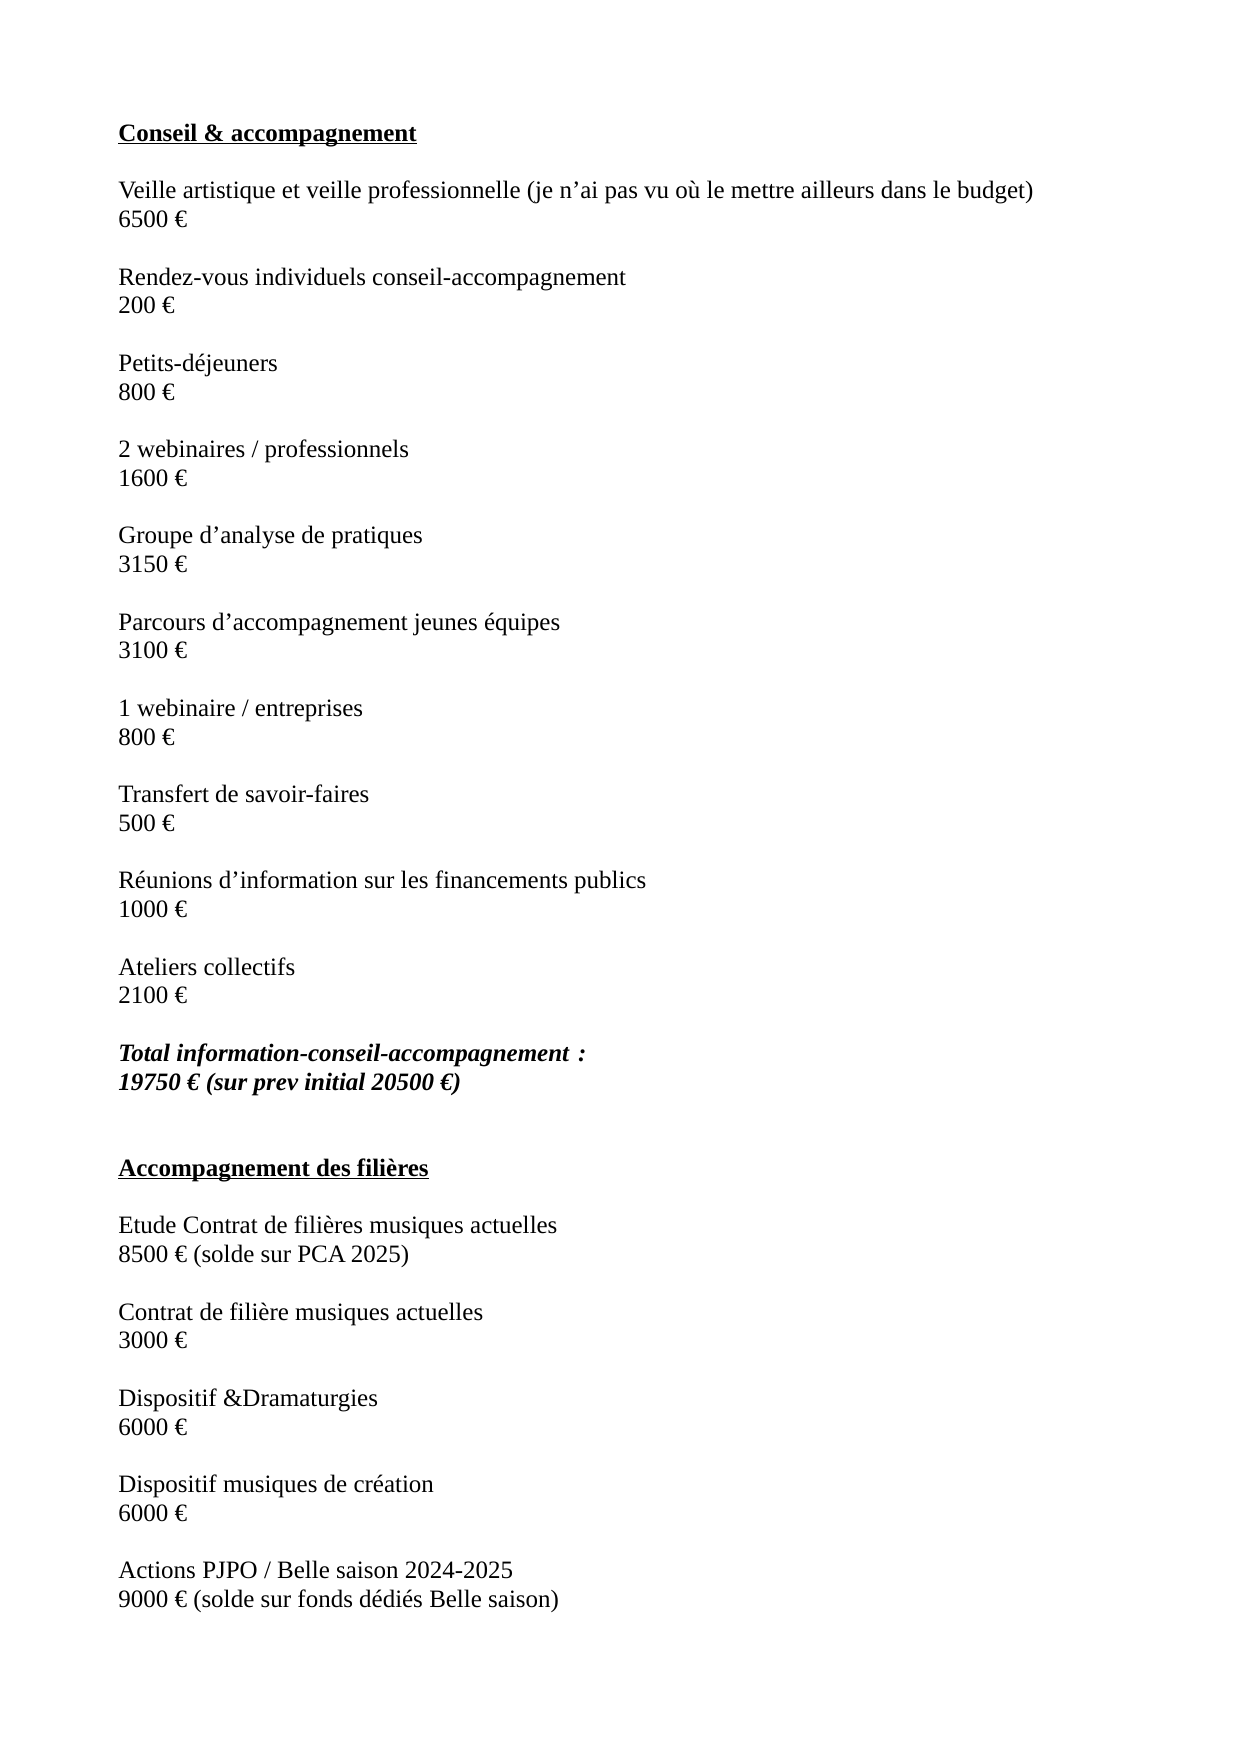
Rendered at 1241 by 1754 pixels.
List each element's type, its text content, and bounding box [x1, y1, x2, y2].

text 6500 € [118, 204, 1122, 233]
text 200 € [118, 291, 1122, 319]
text Dispositif musiques de création [118, 1469, 1122, 1498]
text Etude Contrat de filières musiques actuelles [118, 1211, 1122, 1239]
text 19750 € (sur prev initial 20500 €) [118, 1067, 1122, 1096]
text Transfert de savoir-faires [118, 779, 1122, 808]
text Total information-conseil-accompagnement : [118, 1038, 1122, 1067]
text 2 webinaires / professionnels [118, 434, 1122, 463]
text Actions PJPO / Belle saison 2024-2025 [118, 1556, 1122, 1584]
text 3000 € [118, 1326, 1122, 1354]
text 3150 € [118, 549, 1122, 578]
text 1 webinaire / entreprises [118, 693, 1122, 722]
text 500 € [118, 808, 1122, 837]
text Parcours d’accompagnement jeunes équipes [118, 607, 1122, 636]
text 6000 € [118, 1498, 1122, 1527]
text 800 € [118, 377, 1122, 406]
text Ateliers collectifs [118, 952, 1122, 981]
text 800 € [118, 722, 1122, 751]
text Groupe d’analyse de pratiques [118, 521, 1122, 549]
text 3100 € [118, 636, 1122, 664]
text Rendez-vous individuels conseil-accompagnement [118, 262, 1122, 291]
text Dispositif &Dramaturgies [118, 1383, 1122, 1412]
text 6000 € [118, 1412, 1122, 1441]
text Contrat de filière musiques actuelles [118, 1297, 1122, 1326]
text 8500 € (solde sur PCA 2025) [118, 1239, 1122, 1268]
text 2100 € [118, 981, 1122, 1009]
text Petits-déjeuners [118, 348, 1122, 377]
text Conseil & accompagnement [118, 118, 1122, 147]
text 9000 € (solde sur fonds dédiés Belle saison) [118, 1584, 1122, 1613]
text Réunions d’information sur les financements publics [118, 866, 1122, 894]
text Accompagnement des filières [118, 1153, 1122, 1182]
text 1000 € [118, 894, 1122, 923]
text Veille artistique et veille professionnelle (je n’ai pas vu où le mettre ailleurs dans le budget) [118, 176, 1122, 204]
text 1600 € [118, 463, 1122, 492]
